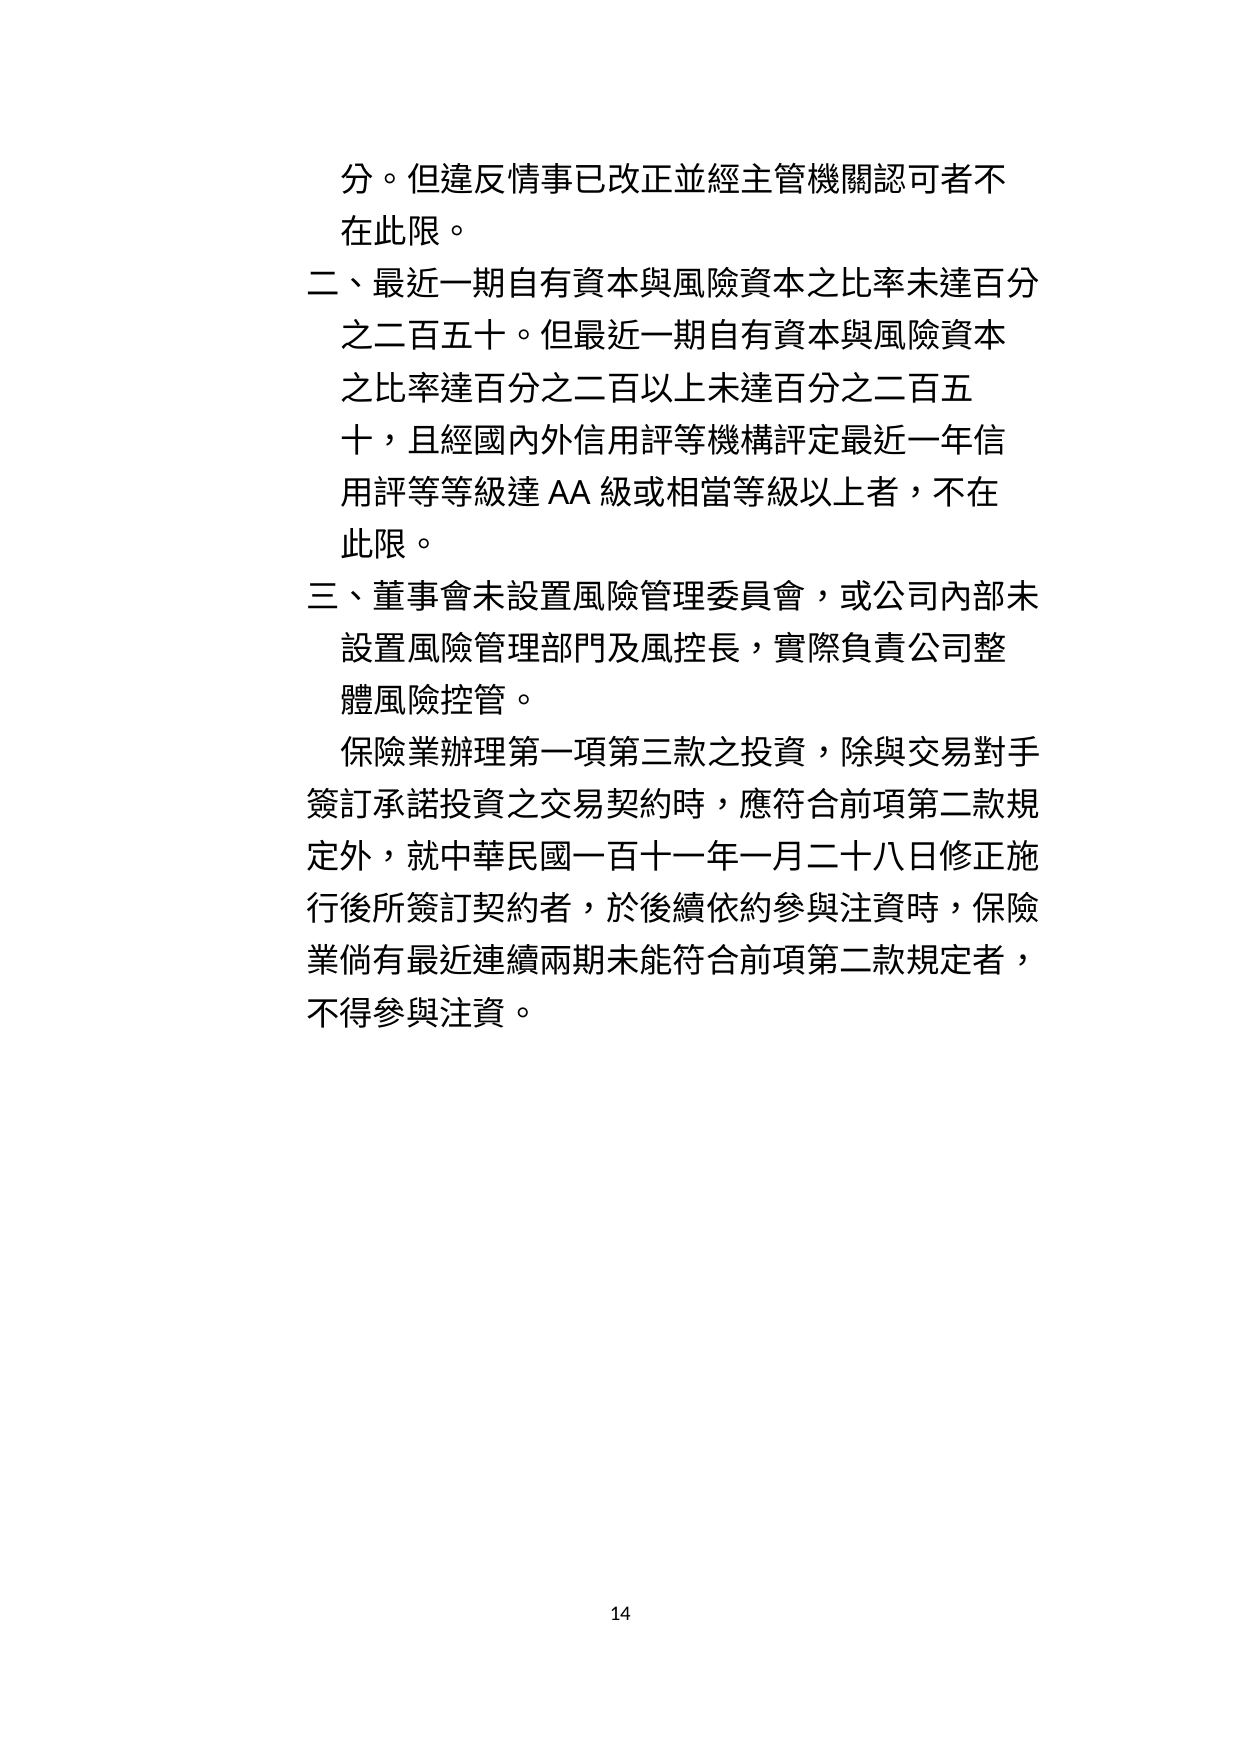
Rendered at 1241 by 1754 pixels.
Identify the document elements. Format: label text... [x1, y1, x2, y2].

text 之二百五十。但最近一期自有資本與風險資本 [306, 306, 1053, 358]
text 此限。 [306, 514, 1053, 567]
text 二、最近一期自有資本與風險資本之比率未達百分 [306, 254, 1053, 306]
text 體風險控管。 [306, 671, 1053, 723]
text 之比率達百分之二百以上未達百分之二百五 [306, 358, 1053, 410]
text 設置風險管理部門及風控長，實際負責公司整 [306, 619, 1053, 671]
text 十，且經國內外信用評等機構評定最近一年信 [306, 410, 1053, 462]
text 用評等等級達 AA 級或相當等級以上者，不在 [306, 462, 1053, 514]
text 在此限。 [306, 202, 1053, 254]
text 三、董事會未設置風險管理委員會，或公司內部未 [306, 567, 1053, 619]
text 分。但違反情事已改正並經主管機關認可者不 [306, 150, 1053, 202]
text 保險業辦理第一項第三款之投資，除與交易對手簽訂承諾投資之交易契約時，應符合前項第二款規定外，就中華民國一百十一年一月二十八日修正施行後所簽訂契約者，於後續依約參與注資時，保險業倘有最近連續兩期未能符合前項第二款規定者，不得參與注資。 [306, 723, 1053, 1035]
